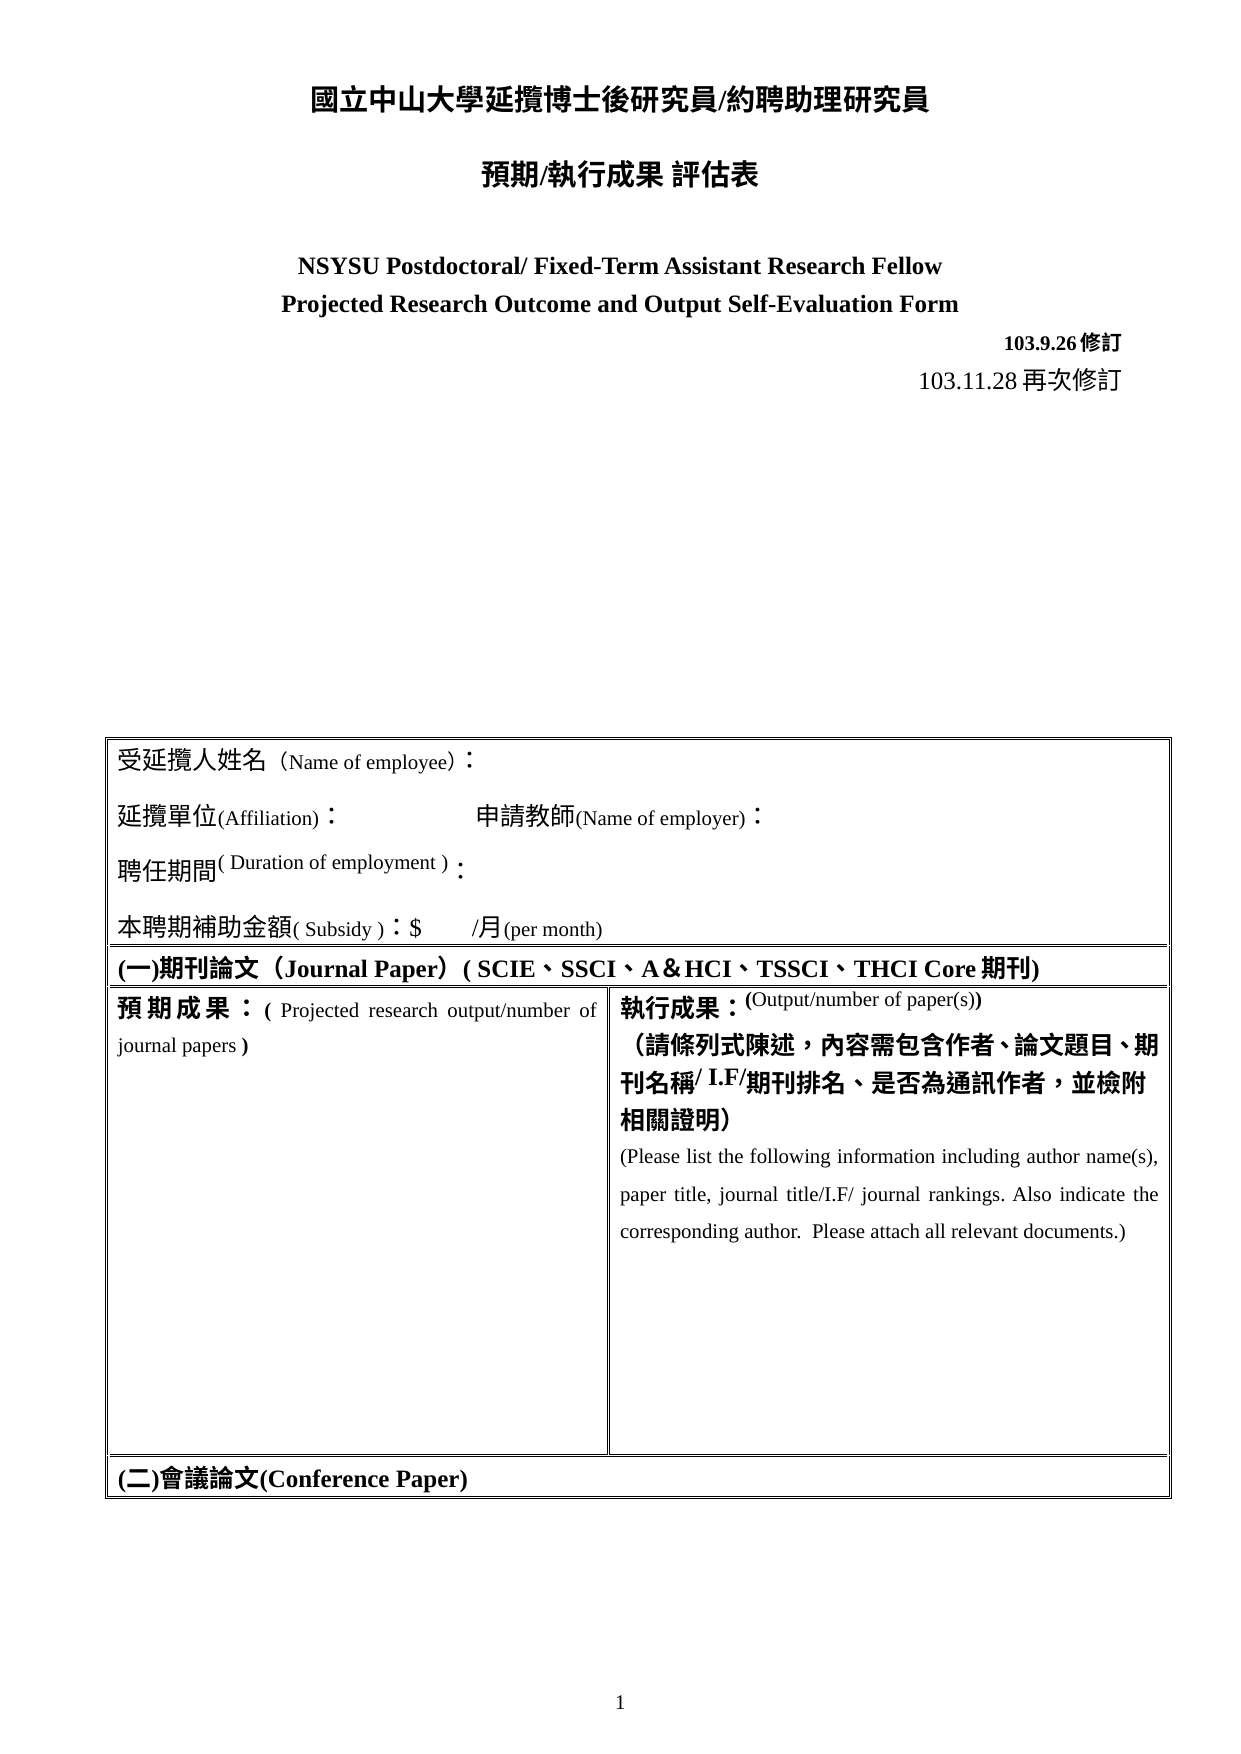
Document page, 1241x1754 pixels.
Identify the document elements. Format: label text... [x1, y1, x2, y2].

table_cell (二)會議論文(Conference Paper) [106, 1454, 1171, 1496]
text 預期/執行成果 評估表 [118, 135, 1122, 210]
text 103.9.26修訂 [118, 322, 1122, 360]
table_cell (一)期刊論文（Journal Paper）( SCIE、SSCI、A＆HCI、TSSCI、THCI Core期刊) [106, 944, 1171, 985]
text Projected Research Outcome and Output Self-Evaluation Form [118, 285, 1122, 322]
text 103.11.28再次修訂 [118, 360, 1122, 397]
table_header 受延攬人姓名（Name of employee）： 延攬單位(Affiliation)： 申請教師(Name of employer)： 聘任期間( Duration of employment )： 本聘期補助金額( Subsidy )：$ /月(per month) [108, 740, 1169, 944]
table_cell 執行成果：(Output/number of paper(s)) （請條列式陳述，內容需包含作者、論文題目、期刊名稱/ I.F/期刊排名、是否為通訊作者，並檢附相關證明） (Please list the following information including author name(s), paper title, journal title/I.F/ journal rankings. Also indicate the corresponding author. Please attach all relevant documents.) [609, 985, 1171, 1454]
table_cell 預期成果：( Projected research output/number of journal papers ) [106, 985, 608, 1454]
text NSYSU Postdoctoral/ Fixed-Term Assistant Research Fellow [118, 247, 1122, 285]
text 國立中山大學延攬博士後研究員/約聘助理研究員 [118, 60, 1122, 135]
